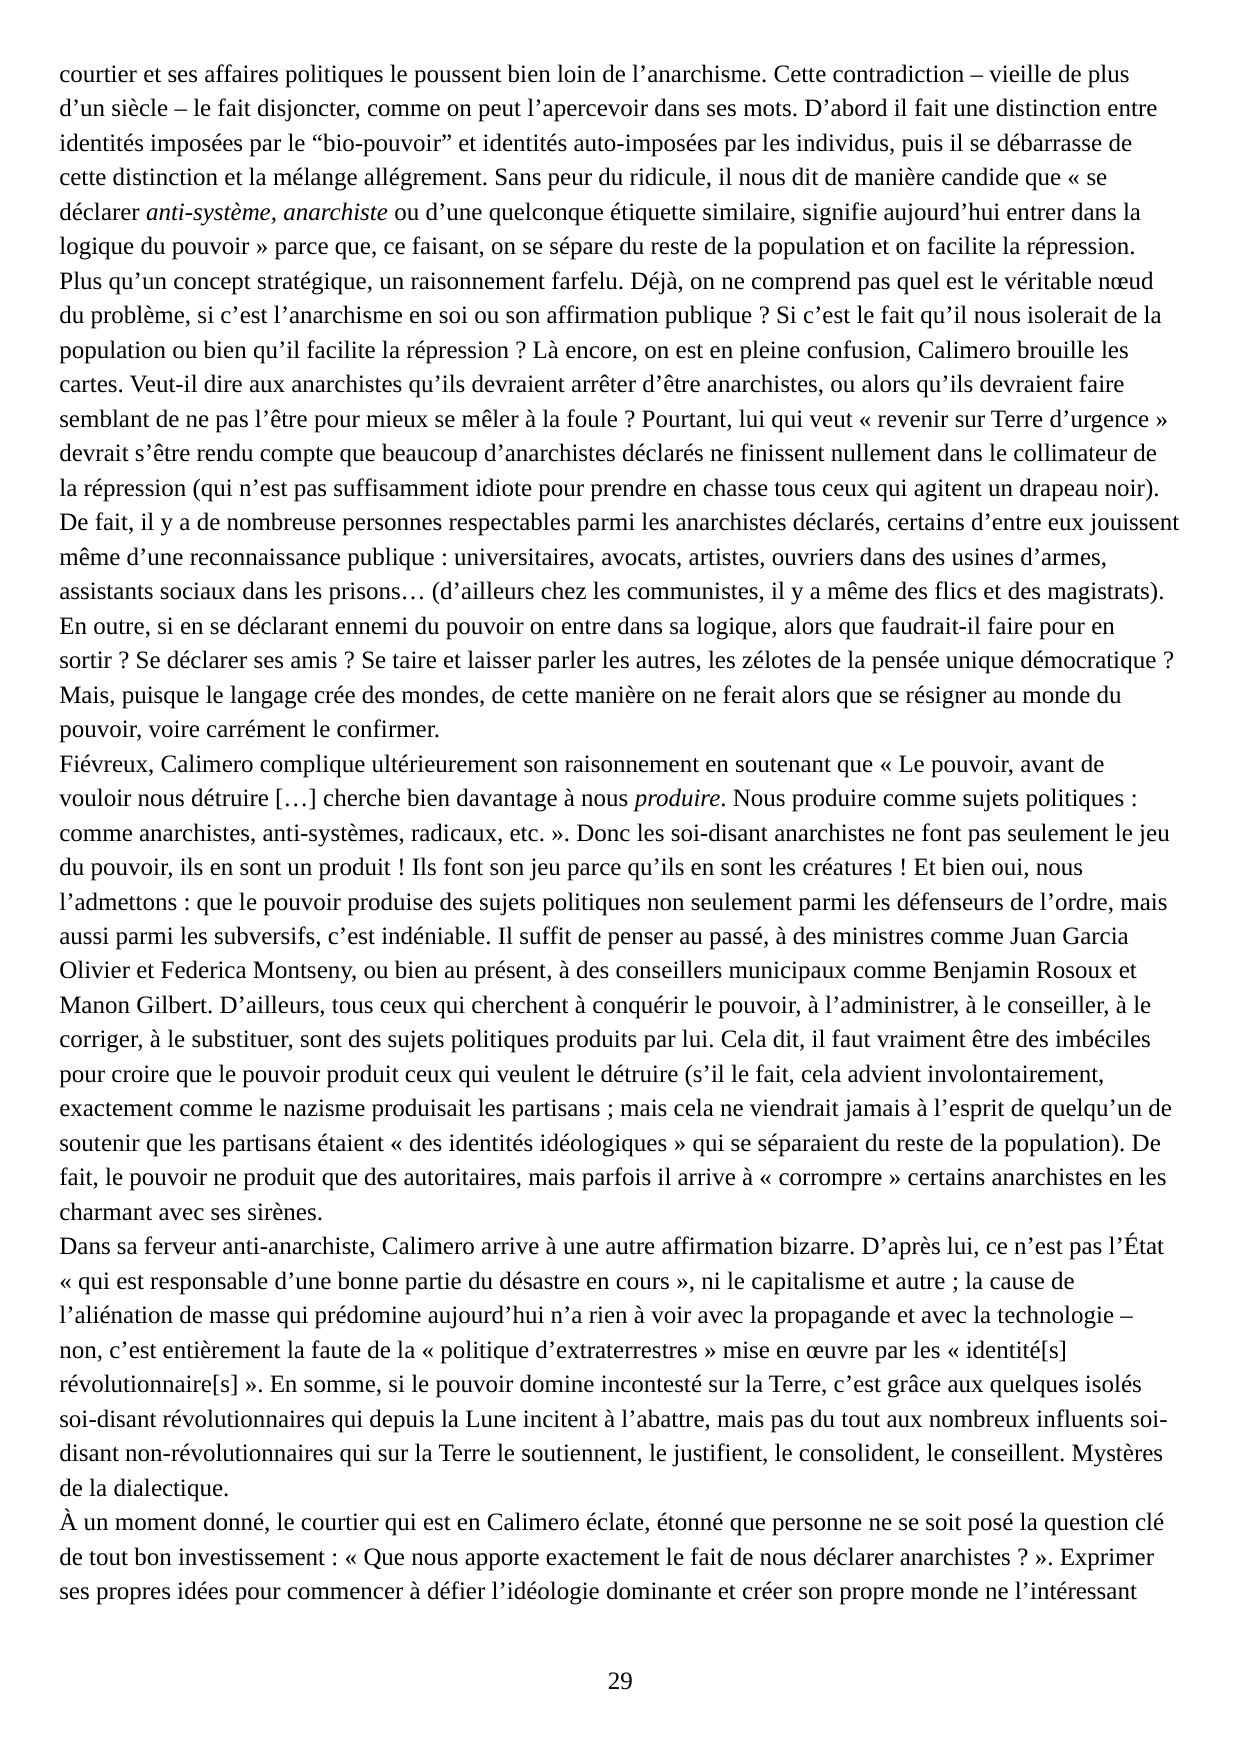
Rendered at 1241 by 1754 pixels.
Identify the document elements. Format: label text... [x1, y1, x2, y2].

text courtier et ses affaires politiques le poussent bien loin de l’anarchisme. Cette contradiction – vieille de plus d’un siècle – le fait disjoncter, comme on peut l’apercevoir dans ses mots. D’abord il fait une distinction entre identités imposées par le “bio-pouvoir” et identités auto-imposées par les individus, puis il se débarrasse de cette distinction et la mélange allégrement. Sans peur du ridicule, il nous dit de manière candide que « se déclarer anti-système, anarchiste ou d’une quelconque étiquette similaire, signifie aujourd’hui entrer dans la logique du pouvoir » parce que, ce faisant, on se sépare du reste de la population et on facilite la répression. Plus qu’un concept stratégique, un raisonnement farfelu. Déjà, on ne comprend pas quel est le véritable nœud du problème, si c’est l’anarchisme en soi ou son affirmation publique ? Si c’est le fait qu’il nous isolerait de la population ou bien qu’il facilite la répression ? Là encore, on est en pleine confusion, Calimero brouille les cartes. Veut-il dire aux anarchistes qu’ils devraient arrêter d’être anarchistes, ou alors qu’ils devraient faire semblant de ne pas l’être pour mieux se mêler à la foule ? Pourtant, lui qui veut « revenir sur Terre d’urgence » devrait s’être rendu compte que beaucoup d’anarchistes déclarés ne finissent nullement dans le collimateur de la répression (qui n’est pas suffisamment idiote pour prendre en chasse tous ceux qui agitent un drapeau noir). De fait, il y a de nombreuse personnes respectables parmi les anarchistes déclarés, certains d’entre eux jouissent même d’une reconnaissance publique : universitaires, avocats, artistes, ouvriers dans des usines d’armes, assistants sociaux dans les prisons… (d’ailleurs chez les communistes, il y a même des flics et des magistrats). En outre, si en se déclarant ennemi du pouvoir on entre dans sa logique, alors que faudrait-il faire pour en sortir ? Se déclarer ses amis ? Se taire et laisser parler les autres, les zélotes de la pensée unique démocratique ? Mais, puisque le langage crée des mondes, de cette manière on ne ferait alors que se résigner au monde du pouvoir, voire carrément le confirmer. Fiévreux, Calimero complique ultérieurement son raisonnement en soutenant que « Le pouvoir, avant de vouloir nous détruire […] cherche bien davantage à nous produire. Nous produire comme sujets politiques : comme anarchistes, anti-systèmes, radicaux, etc. ». Donc les soi-disant anarchistes ne font pas seulement le jeu du pouvoir, ils en sont un produit ! Ils font son jeu parce qu’ils en sont les créatures ! Et bien oui, nous l’admettons : que le pouvoir produise des sujets politiques non seulement parmi les défenseurs de l’ordre, mais aussi parmi les subversifs, c’est indéniable. Il suffit de penser au passé, à des ministres comme Juan Garcia Olivier et Federica Montseny, ou bien au présent, à des conseillers municipaux comme Benjamin Rosoux et Manon Gilbert. D’ailleurs, tous ceux qui cherchent à conquérir le pouvoir, à l’administrer, à le conseiller, à le corriger, à le substituer, sont des sujets politiques produits par lui. Cela dit, il faut vraiment être des imbéciles pour croire que le pouvoir produit ceux qui veulent le détruire (s’il le fait, cela advient involontairement, exactement comme le nazisme produisait les partisans ; mais cela ne viendrait jamais à l’esprit de quelqu’un de soutenir que les partisans étaient « des identités idéologiques » qui se séparaient du reste de la population). De fait, le pouvoir ne produit que des autoritaires, mais parfois il arrive à « corrompre » certains anarchistes en les charmant avec ses sirènes. Dans sa ferveur anti-anarchiste, Calimero arrive à une autre affirmation bizarre. D’après lui, ce n’est pas l’État « qui est responsable d’une bonne partie du désastre en cours », ni le capitalisme et autre ; la cause de l’aliénation de masse qui prédomine aujourd’hui n’a rien à voir avec la propagande et avec la technologie – non, c’est entièrement la faute de la « politique d’extraterrestres » mise en œuvre par les « identité[s] révolutionnaire[s] ». En somme, si le pouvoir domine incontesté sur la Terre, c’est grâce aux quelques isolés soi-disant révolutionnaires qui depuis la Lune incitent à l’abattre, mais pas du tout aux nombreux influents soi-disant non-révolutionnaires qui sur la Terre le soutiennent, le justifient, le consolident, le conseillent. Mystères de la dialectique. À un moment donné, le courtier qui est en Calimero éclate, étonné que personne ne se soit posé la question clé de tout bon investissement : « Que nous apporte exactement le fait de nous déclarer anarchistes ? ». Exprimer ses propres idées pour commencer à défier l’idéologie dominante et créer son propre monde ne l’intéressant [59, 59, 1181, 1605]
